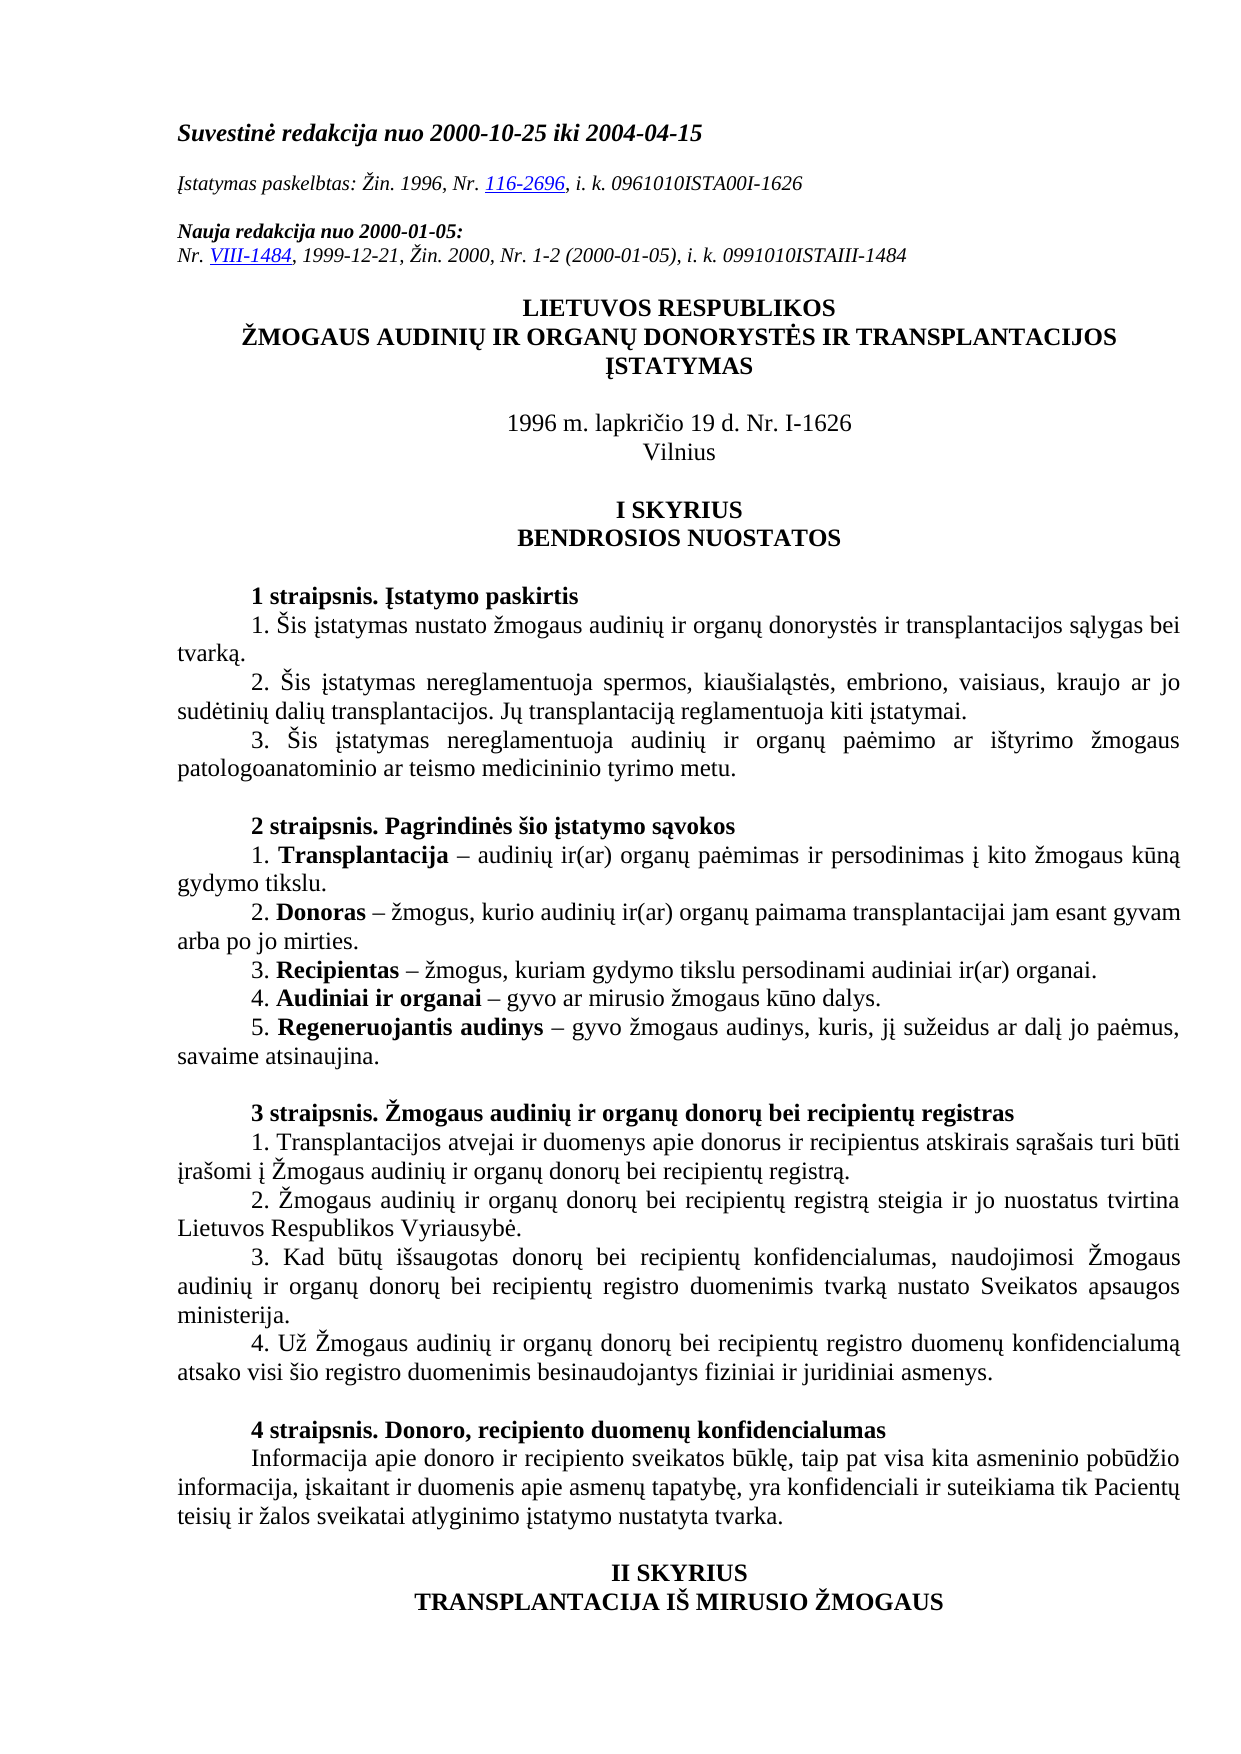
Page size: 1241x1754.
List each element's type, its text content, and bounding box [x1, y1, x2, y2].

text Nauja redakcija nuo 2000-01-05: [177, 219, 1181, 243]
text II SKYRIUS [177, 1558, 1181, 1587]
text 2. Šis įstatymas nereglamentuoja spermos, kiaušialąstės, embriono, vaisiaus, kraujo ar jo sudėtinių dalių transplantacijos. Jų transplantaciją reglamentuoja kiti įstatymai. [177, 667, 1181, 725]
text 1 straipsnis. Įstatymo paskirtis [177, 581, 1181, 610]
text 2. Žmogaus audinių ir organų donorų bei recipientų registrą steigia ir jo nuostatus tvirtina Lietuvos Respublikos Vyriausybė. [177, 1185, 1181, 1242]
text 1. Šis įstatymas nustato žmogaus audinių ir organų donorystės ir transplantacijos sąlygas bei tvarką. [177, 610, 1181, 667]
text 2. Donoras – žmogus, kurio audinių ir(ar) organų paimama transplantacijai jam esant gyvam arba po jo mirties. [177, 897, 1181, 955]
text Vilnius [177, 437, 1181, 466]
text 1996 m. lapkričio 19 d. Nr. I-1626 [177, 408, 1181, 437]
text BENDROSIOS NUOSTATOS [177, 523, 1181, 552]
text 4 straipsnis. Donoro, recipiento duomenų konfidencialumas [177, 1415, 1181, 1443]
text I SKYRIUS [177, 495, 1181, 523]
text 4. Audiniai ir organai – gyvo ar mirusio žmogaus kūno dalys. [177, 983, 1181, 1012]
text LIETUVOS RESPUBLIKOS ŽMOGAUS AUDINIŲ IR ORGANŲ DONORYSTĖS IR TRANSPLANTACIJOS ĮSTATYMAS [177, 293, 1181, 380]
text Įstatymas paskelbtas: Žin. 1996, Nr. 116-2696, i. k. 0961010ISTA00I-1626 [177, 171, 1181, 195]
text 4. Už Žmogaus audinių ir organų donorų bei recipientų registro duomenų konfidencialumą atsako visi šio registro duomenimis besinaudojantys fiziniai ir juridiniai asmenys. [177, 1328, 1181, 1386]
text 2 straipsnis. Pagrindinės šio įstatymo sąvokos [177, 811, 1181, 840]
text Nr. VIII-1484, 1999-12-21, Žin. 2000, Nr. 1-2 (2000-01-05), i. k. 0991010ISTAIII-1484 [177, 243, 1181, 267]
text TRANSPLANTACIJA IŠ MIRUSIO ŽMOGAUS [177, 1587, 1181, 1616]
text 3. Šis įstatymas nereglamentuoja audinių ir organų paėmimo ar ištyrimo žmogaus patologoanatominio ar teismo medicininio tyrimo metu. [177, 725, 1181, 782]
text 3. Recipientas – žmogus, kuriam gydymo tikslu persodinami audiniai ir(ar) organai. [177, 955, 1181, 983]
text Informacija apie donoro ir recipiento sveikatos būklę, taip pat visa kita asmeninio pobūdžio informacija, įskaitant ir duomenis apie asmenų tapatybę, yra konfidenciali ir suteikiama tik Pacientų teisių ir žalos sveikatai atlyginimo įstatymo nustatyta tvarka. [177, 1443, 1181, 1530]
text 3 straipsnis. Žmogaus audinių ir organų donorų bei recipientų registras [177, 1098, 1181, 1127]
text 1. Transplantacija – audinių ir(ar) organų paėmimas ir persodinimas į kito žmogaus kūną gydymo tikslu. [177, 840, 1181, 897]
text 1. Transplantacijos atvejai ir duomenys apie donorus ir recipientus atskirais sąrašais turi būti įrašomi į Žmogaus audinių ir organų donorų bei recipientų registrą. [177, 1127, 1181, 1185]
text 5. Regeneruojantis audinys – gyvo žmogaus audinys, kuris, jį sužeidus ar dalį jo paėmus, savaime atsinaujina. [177, 1012, 1181, 1070]
text Suvestinė redakcija nuo 2000-10-25 iki 2004-04-15 [177, 118, 1181, 147]
text 3. Kad būtų išsaugotas donorų bei recipientų konfidencialumas, naudojimosi Žmogaus audinių ir organų donorų bei recipientų registro duomenimis tvarką nustato Sveikatos apsaugos ministerija. [177, 1242, 1181, 1328]
